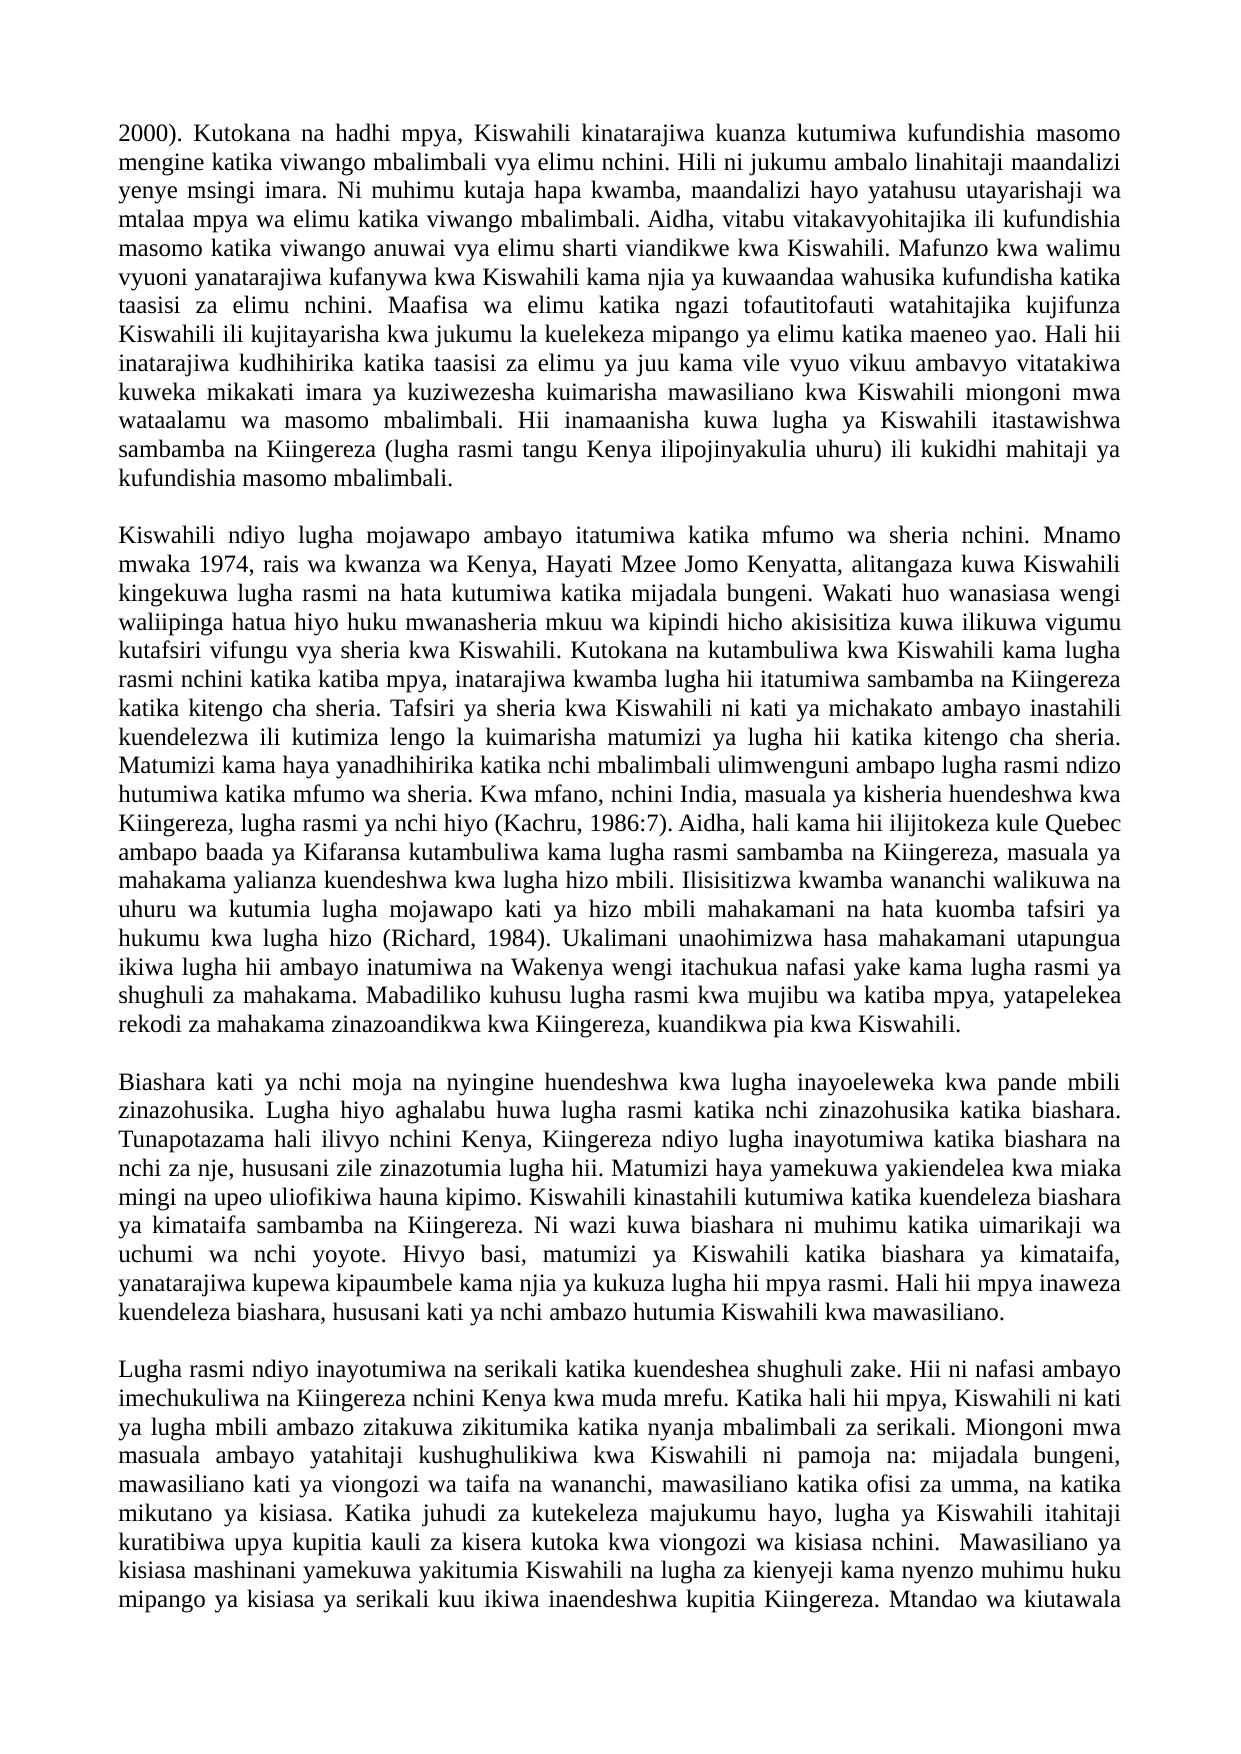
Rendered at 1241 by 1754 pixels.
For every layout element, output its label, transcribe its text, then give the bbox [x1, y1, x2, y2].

text Lugha rasmi ndiyo inayotumiwa na serikali katika kuendeshea shughuli zake. Hii ni nafasi ambayo imechukuliwa na Kiingereza nchini Kenya kwa muda mrefu. Katika hali hii mpya, Kiswahili ni kati ya lugha mbili ambazo zitakuwa zikitumika katika nyanja mbalimbali za serikali. Miongoni mwa masuala ambayo yatahitaji kushughulikiwa kwa Kiswahili ni pamoja na: mijadala bungeni, mawasiliano kati ya viongozi wa taifa na wananchi, mawasiliano katika ofisi za umma, na katika mikutano ya kisiasa. Katika juhudi za kutekeleza majukumu hayo, lugha ya Kiswahili itahitaji kuratibiwa upya kupitia kauli za kisera kutoka kwa viongozi wa kisiasa nchini. Mawasiliano ya kisiasa mashinani yamekuwa yakitumia Kiswahili na lugha za kienyeji kama nyenzo muhimu huku mipango ya kisiasa ya serikali kuu ikiwa inaendeshwa kupitia Kiingereza. Mtandao wa kiutawala [118, 1354, 1122, 1613]
text 2000). Kutokana na hadhi mpya, Kiswahili kinatarajiwa kuanza kutumiwa kufundishia masomo mengine katika viwango mbalimbali vya elimu nchini. Hili ni jukumu ambalo linahitaji maandalizi yenye msingi imara. Ni muhimu kutaja hapa kwamba, maandalizi hayo yatahusu utayarishaji wa mtalaa mpya wa elimu katika viwango mbalimbali. Aidha, vitabu vitakavyohitajika ili kufundishia masomo katika viwango anuwai vya elimu sharti viandikwe kwa Kiswahili. Mafunzo kwa walimu vyuoni yanatarajiwa kufanywa kwa Kiswahili kama njia ya kuwaandaa wahusika kufundisha katika taasisi za elimu nchini. Maafisa wa elimu katika ngazi tofautitofauti watahitajika kujifunza Kiswahili ili kujitayarisha kwa jukumu la kuelekeza mipango ya elimu katika maeneo yao. Hali hii inatarajiwa kudhihirika katika taasisi za elimu ya juu kama vile vyuo vikuu ambavyo vitatakiwa kuweka mikakati imara ya kuziwezesha kuimarisha mawasiliano kwa Kiswahili miongoni mwa wataalamu wa masomo mbalimbali. Hii inamaanisha kuwa lugha ya Kiswahili itastawishwa sambamba na Kiingereza (lugha rasmi tangu Kenya ilipojinyakulia uhuru) ili kukidhi mahitaji ya kufundishia masomo mbalimbali. [118, 118, 1122, 492]
text Kiswahili ndiyo lugha mojawapo ambayo itatumiwa katika mfumo wa sheria nchini. Mnamo mwaka 1974, rais wa kwanza wa Kenya, Hayati Mzee Jomo Kenyatta, alitangaza kuwa Kiswahili kingekuwa lugha rasmi na hata kutumiwa katika mijadala bungeni. Wakati huo wanasiasa wengi waliipinga hatua hiyo huku mwanasheria mkuu wa kipindi hicho akisisitiza kuwa ilikuwa vigumu kutafsiri vifungu vya sheria kwa Kiswahili. Kutokana na kutambuliwa kwa Kiswahili kama lugha rasmi nchini katika katiba mpya, inatarajiwa kwamba lugha hii itatumiwa sambamba na Kiingereza katika kitengo cha sheria. Tafsiri ya sheria kwa Kiswahili ni kati ya michakato ambayo inastahili kuendelezwa ili kutimiza lengo la kuimarisha matumizi ya lugha hii katika kitengo cha sheria. Matumizi kama haya yanadhihirika katika nchi mbalimbali ulimwenguni ambapo lugha rasmi ndizo hutumiwa katika mfumo wa sheria. Kwa mfano, nchini India, masuala ya kisheria huendeshwa kwa Kiingereza, lugha rasmi ya nchi hiyo (Kachru, 1986:7). Aidha, hali kama hii ilijitokeza kule Quebec ambapo baada ya Kifaransa kutambuliwa kama lugha rasmi sambamba na Kiingereza, masuala ya mahakama yalianza kuendeshwa kwa lugha hizo mbili. Ilisisitizwa kwamba wananchi walikuwa na uhuru wa kutumia lugha mojawapo kati ya hizo mbili mahakamani na hata kuomba tafsiri ya hukumu kwa lugha hizo (Richard, 1984). Ukalimani unaohimizwa hasa mahakamani utapungua ikiwa lugha hii ambayo inatumiwa na Wakenya wengi itachukua nafasi yake kama lugha rasmi ya shughuli za mahakama. Mabadiliko kuhusu lugha rasmi kwa mujibu wa katiba mpya, yatapelekea rekodi za mahakama zinazoandikwa kwa Kiingereza, kuandikwa pia kwa Kiswahili. [118, 521, 1122, 1038]
text Biashara kati ya nchi moja na nyingine huendeshwa kwa lugha inayoeleweka kwa pande mbili zinazohusika. Lugha hiyo aghalabu huwa lugha rasmi katika nchi zinazohusika katika biashara. Tunapotazama hali ilivyo nchini Kenya, Kiingereza ndiyo lugha inayotumiwa katika biashara na nchi za nje, hususani zile zinazotumia lugha hii. Matumizi haya yamekuwa yakiendelea kwa miaka mingi na upeo uliofikiwa hauna kipimo. Kiswahili kinastahili kutumiwa katika kuendeleza biashara ya kimataifa sambamba na Kiingereza. Ni wazi kuwa biashara ni muhimu katika uimarikaji wa uchumi wa nchi yoyote. Hivyo basi, matumizi ya Kiswahili katika biashara ya kimataifa, yanatarajiwa kupewa kipaumbele kama njia ya kukuza lugha hii mpya rasmi. Hali hii mpya inaweza kuendeleza biashara, hususani kati ya nchi ambazo hutumia Kiswahili kwa mawasiliano. [118, 1067, 1122, 1326]
